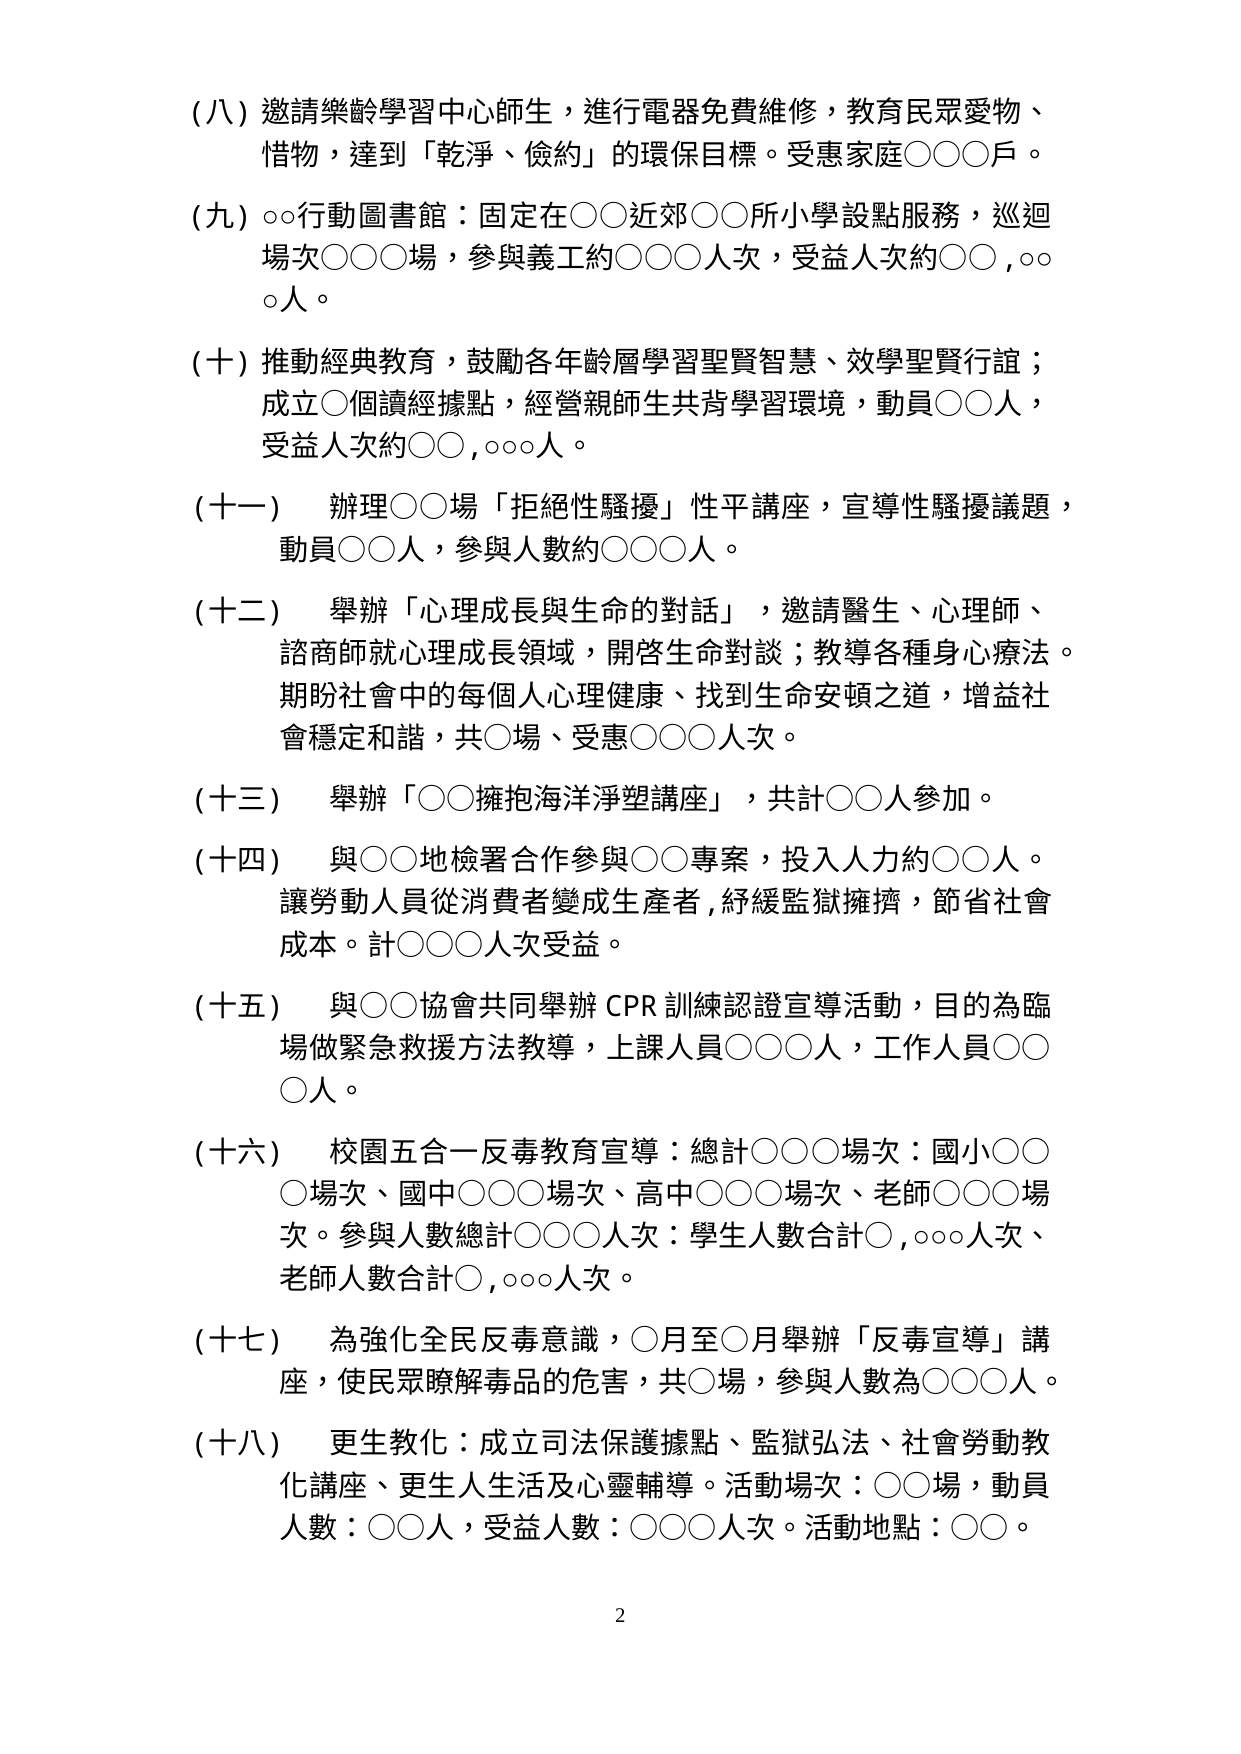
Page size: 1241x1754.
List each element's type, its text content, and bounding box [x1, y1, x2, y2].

list 與○○協會共同舉辦CPR訓練認證宣導活動，目的為臨場做緊急救援方法教導，上課人員○○○人，工作人員○○○人。 [190, 982, 1053, 1109]
list ○○行動圖書館：固定在○○近郊○○所小學設點服務，巡迴場次○○○場，參與義工約○○○人次，受益人次約○○,○○○人。 [187, 192, 1053, 319]
list 更生教化：成立司法保護據點、監獄弘法、社會勞動教化講座、更生人生活及心靈輔導。活動場次：○○場，動員人數：○○人，受益人數：○○○人次。活動地點：○○。 [190, 1420, 1053, 1547]
list 推動經典教育，鼓勵各年齡層學習聖賢智慧、效學聖賢行誼；成立○個讀經據點，經營親師生共背學習環境，動員○○人，受益人次約○○,○○○人。 [187, 338, 1053, 465]
list 校園五合一反毒教育宣導：總計○○○場次：國小○○○場次、國中○○○場次、高中○○○場次、老師○○○場次。參與人數總計○○○人次：學生人數合計○,○○○人次、老師人數合計○,○○○人次。 [190, 1128, 1053, 1298]
list 為強化全民反毒意識，○月至○月舉辦「反毒宣導」講座，使民眾瞭解毒品的危害，共○場，參與人數為○○○人。 [190, 1316, 1053, 1401]
list 辦理○○場「拒絕性騷擾」性平講座，宣導性騷擾議題，動員○○人，參與人數約○○○人。 [190, 484, 1053, 569]
list 舉辦「○○擁抱海洋淨塑講座」，共計○○人參加。 [190, 775, 1053, 818]
list 舉辦「心理成長與生命的對話」，邀請醫生、心理師、諮商師就心理成長領域，開啓生命對談；教導各種身心療法。期盼社會中的每個人心理健康、找到生命安頓之道，增益社會穩定和諧，共○場、受惠○○○人次。 [190, 587, 1053, 757]
list 與○○地檢署合作參與○○專案，投入人力約○○人。讓勞動人員從消費者變成生產者,紓緩監獄擁擠，節省社會成本。計○○○人次受益。 [190, 837, 1053, 964]
list 邀請樂齡學習中心師生，進行電器免費維修，教育民眾愛物、惜物，達到「乾淨、儉約」的環保目標。受惠家庭○○○戶。 [187, 89, 1053, 173]
